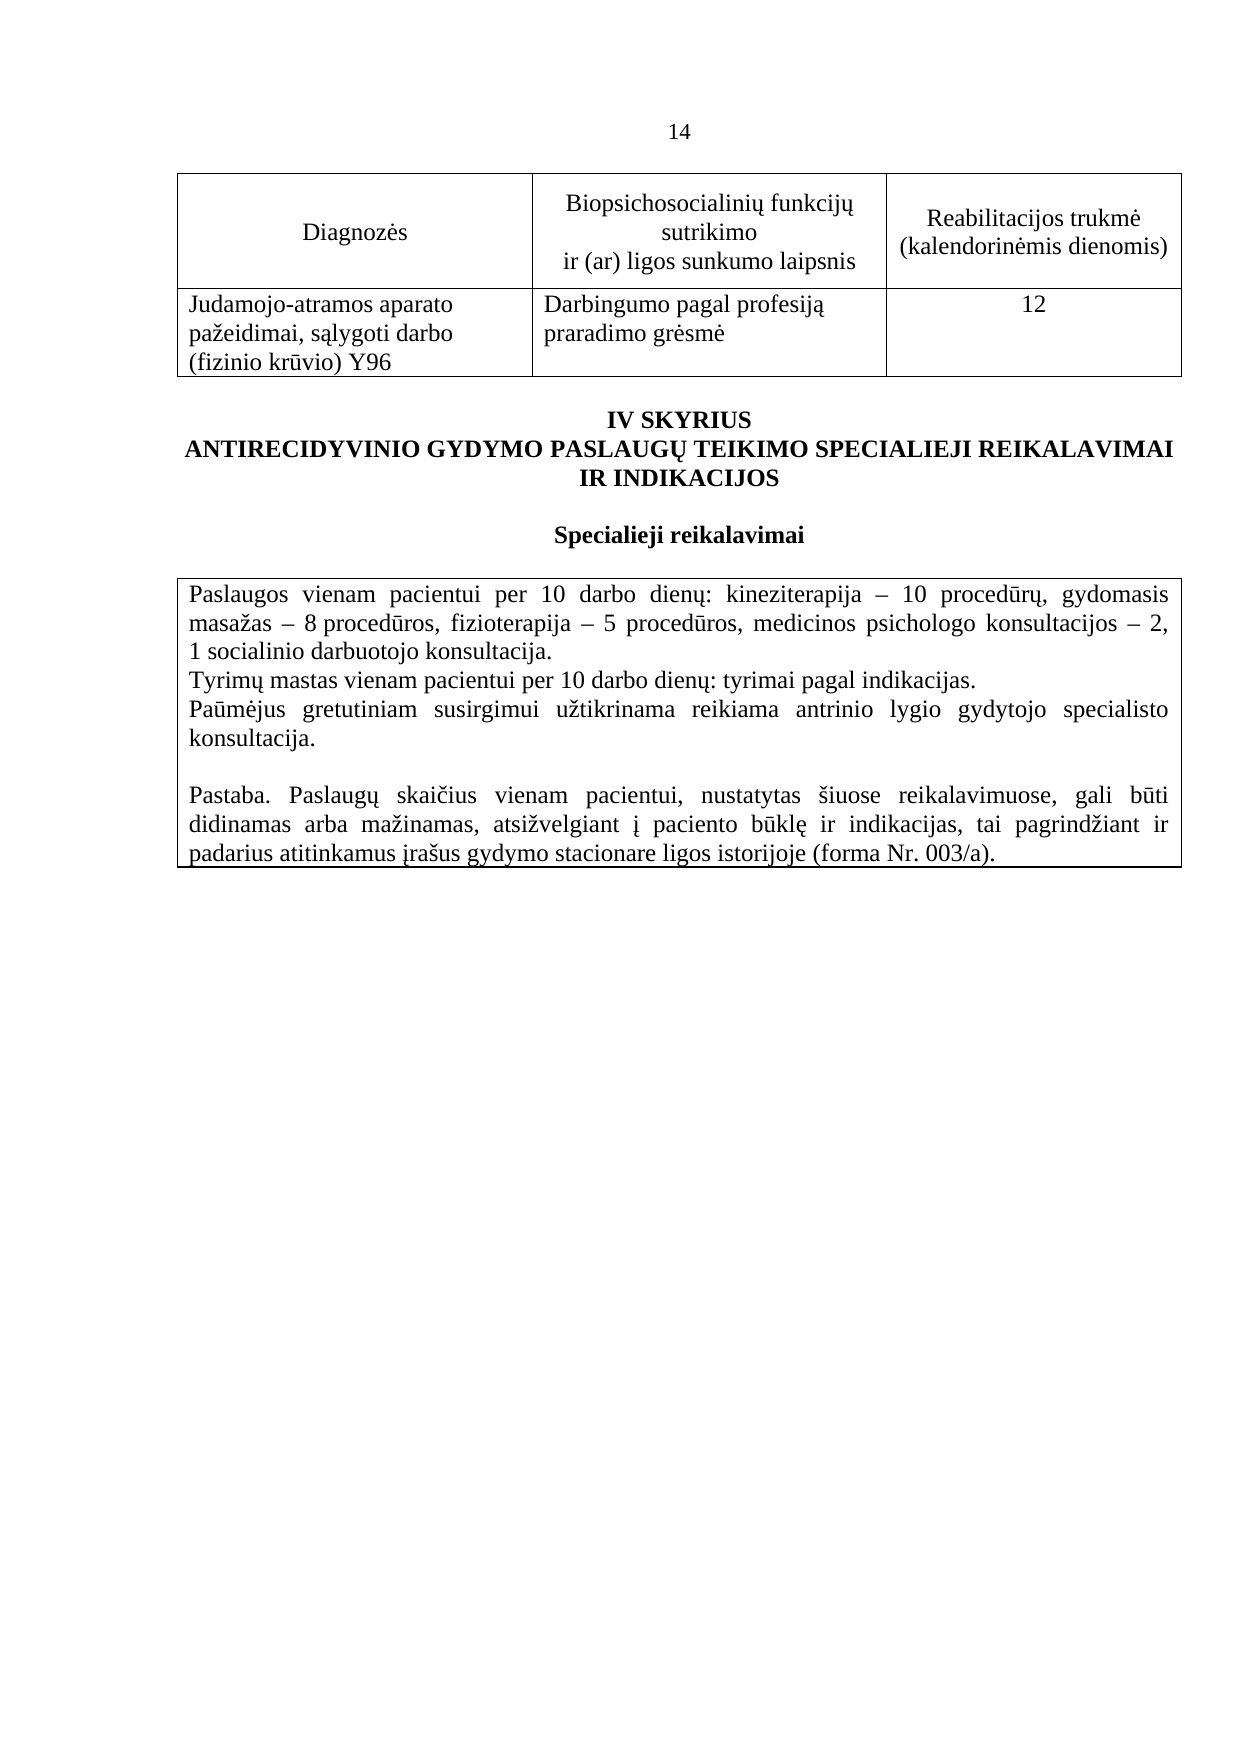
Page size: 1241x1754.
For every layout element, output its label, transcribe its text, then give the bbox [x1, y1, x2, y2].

text ANTIRECIDYVINIO GYDYMO PASLAUGŲ TEIKIMO SPECIALIEJI REIKALAVIMAI IR INDIKACIJOS [177, 434, 1181, 492]
table_header Diagnozės [178, 174, 532, 288]
text Specialieji reikalavimai [177, 520, 1181, 549]
table_header Paslaugos vienam pacientui per 10 darbo dienų: kineziterapija – 10 procedūrų, gydomasis masažas – 8 procedūros, fizioterapija – 5 procedūros, medicinos psichologo konsultacijos – 2, 1 socialinio darbuotojo konsultacija. Tyrimų mastas vienam pacientui per 10 darbo dienų: tyrimai pagal indikacijas. Paūmėjus gretutiniam susirgimui užtikrinama reikiama antrinio lygio gydytojo specialisto konsultacija. Pastaba. Paslaugų skaičius vienam pacientui, nustatytas šiuose reikalavimuose, gali būti didinamas arba mažinamas, atsižvelgiant į paciento būklę ir indikacijas, tai pagrindžiant ir padarius atitinkamus įrašus gydymo stacionare ligos istorijoje (forma Nr. 003/a). [178, 579, 1181, 866]
table_header Reabilitacijos trukmė (kalendorinėmis dienomis) [887, 174, 1181, 288]
text IV SKYRIUS [177, 405, 1181, 434]
table_cell 12 [887, 289, 1181, 376]
table_cell Judamojo-atramos aparato pažeidimai, sąlygoti darbo (fizinio krūvio) Y96 [178, 289, 532, 376]
table_cell Darbingumo pagal profesiją praradimo grėsmė [533, 289, 886, 376]
table_header Biopsichosocialinių funkcijų sutrikimo ir (ar) ligos sunkumo laipsnis [533, 174, 886, 288]
